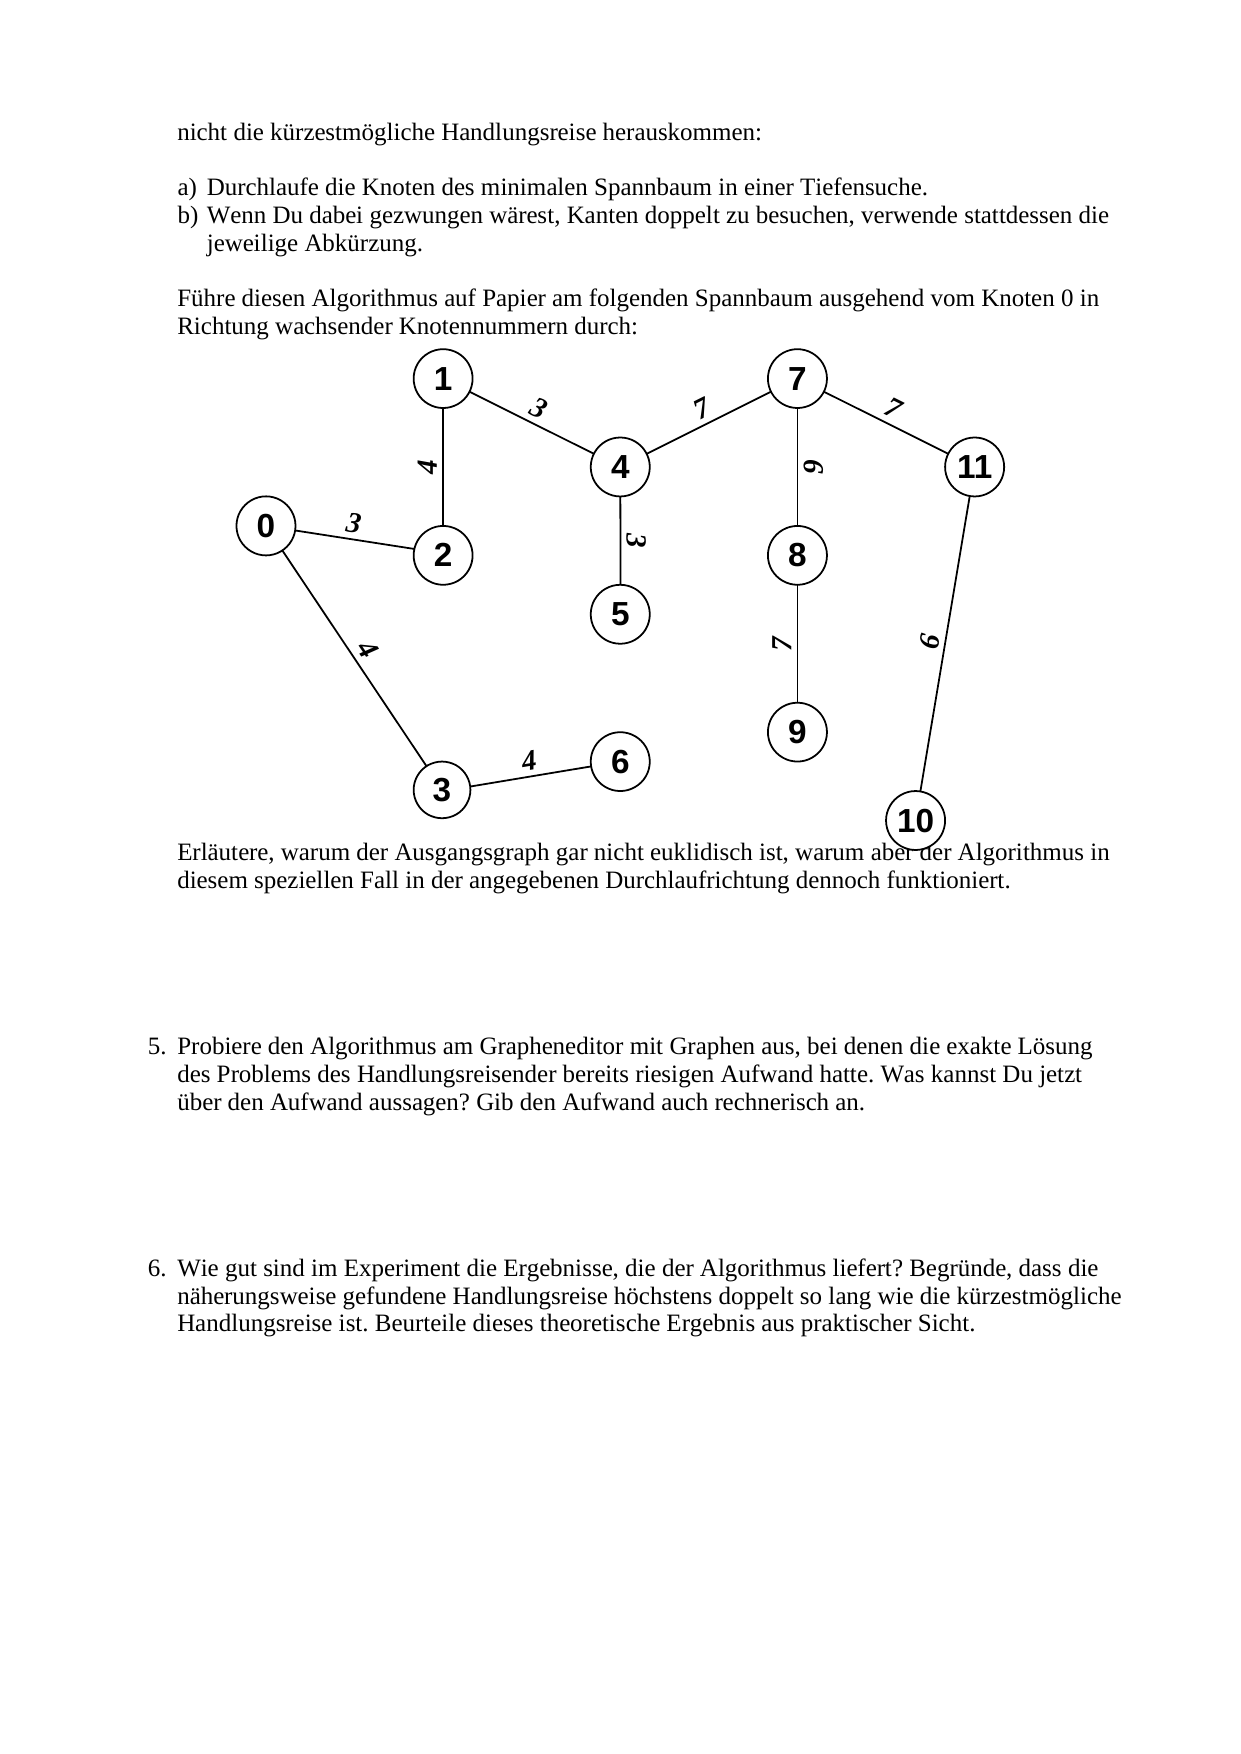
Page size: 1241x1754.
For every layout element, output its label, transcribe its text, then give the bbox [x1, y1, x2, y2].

list Wenn Du dabei gezwungen wärest, Kanten doppelt zu besuchen, verwende stattdessen die jeweilige Abkürzung. [177, 201, 1122, 257]
list Durchlaufe die Knoten des minimalen Spannbaum in einer Tiefensuche. [177, 173, 1122, 201]
list Probiere den Algorithmus am Grapheneditor mit Graphen aus, bei denen die exakte Lösung des Problems des Handlungsreisender bereits riesigen Aufwand hatte. Was kannst Du jetzt über den Aufwand aussagen? Gib den Aufwand auch rechnerisch an. [148, 1032, 1122, 1116]
list nicht die kürzestmögliche Handlungsreise herauskommen: [148, 118, 1122, 146]
list Wie gut sind im Experiment die Ergebnisse, die der Algorithmus liefert? Begründe, dass die näherungsweise gefundene Handlungsreise höchstens doppelt so lang wie die kürzestmögliche Handlungsreise ist. Beurteile dieses theoretische Ergebnis aus praktischer Sicht. [148, 1254, 1122, 1337]
list Erläutere, warum der Ausgangsgraph gar nicht euklidisch ist, warum aber der Algorithmus in diesem speziellen Fall in der angegebenen Durchlaufrichtung dennoch funktioniert. [148, 838, 1122, 894]
list Führe diesen Algorithmus auf Papier am folgenden Spannbaum ausgehend vom Knoten 0 in Richtung wachsender Knotennummern durch: [148, 284, 1122, 340]
